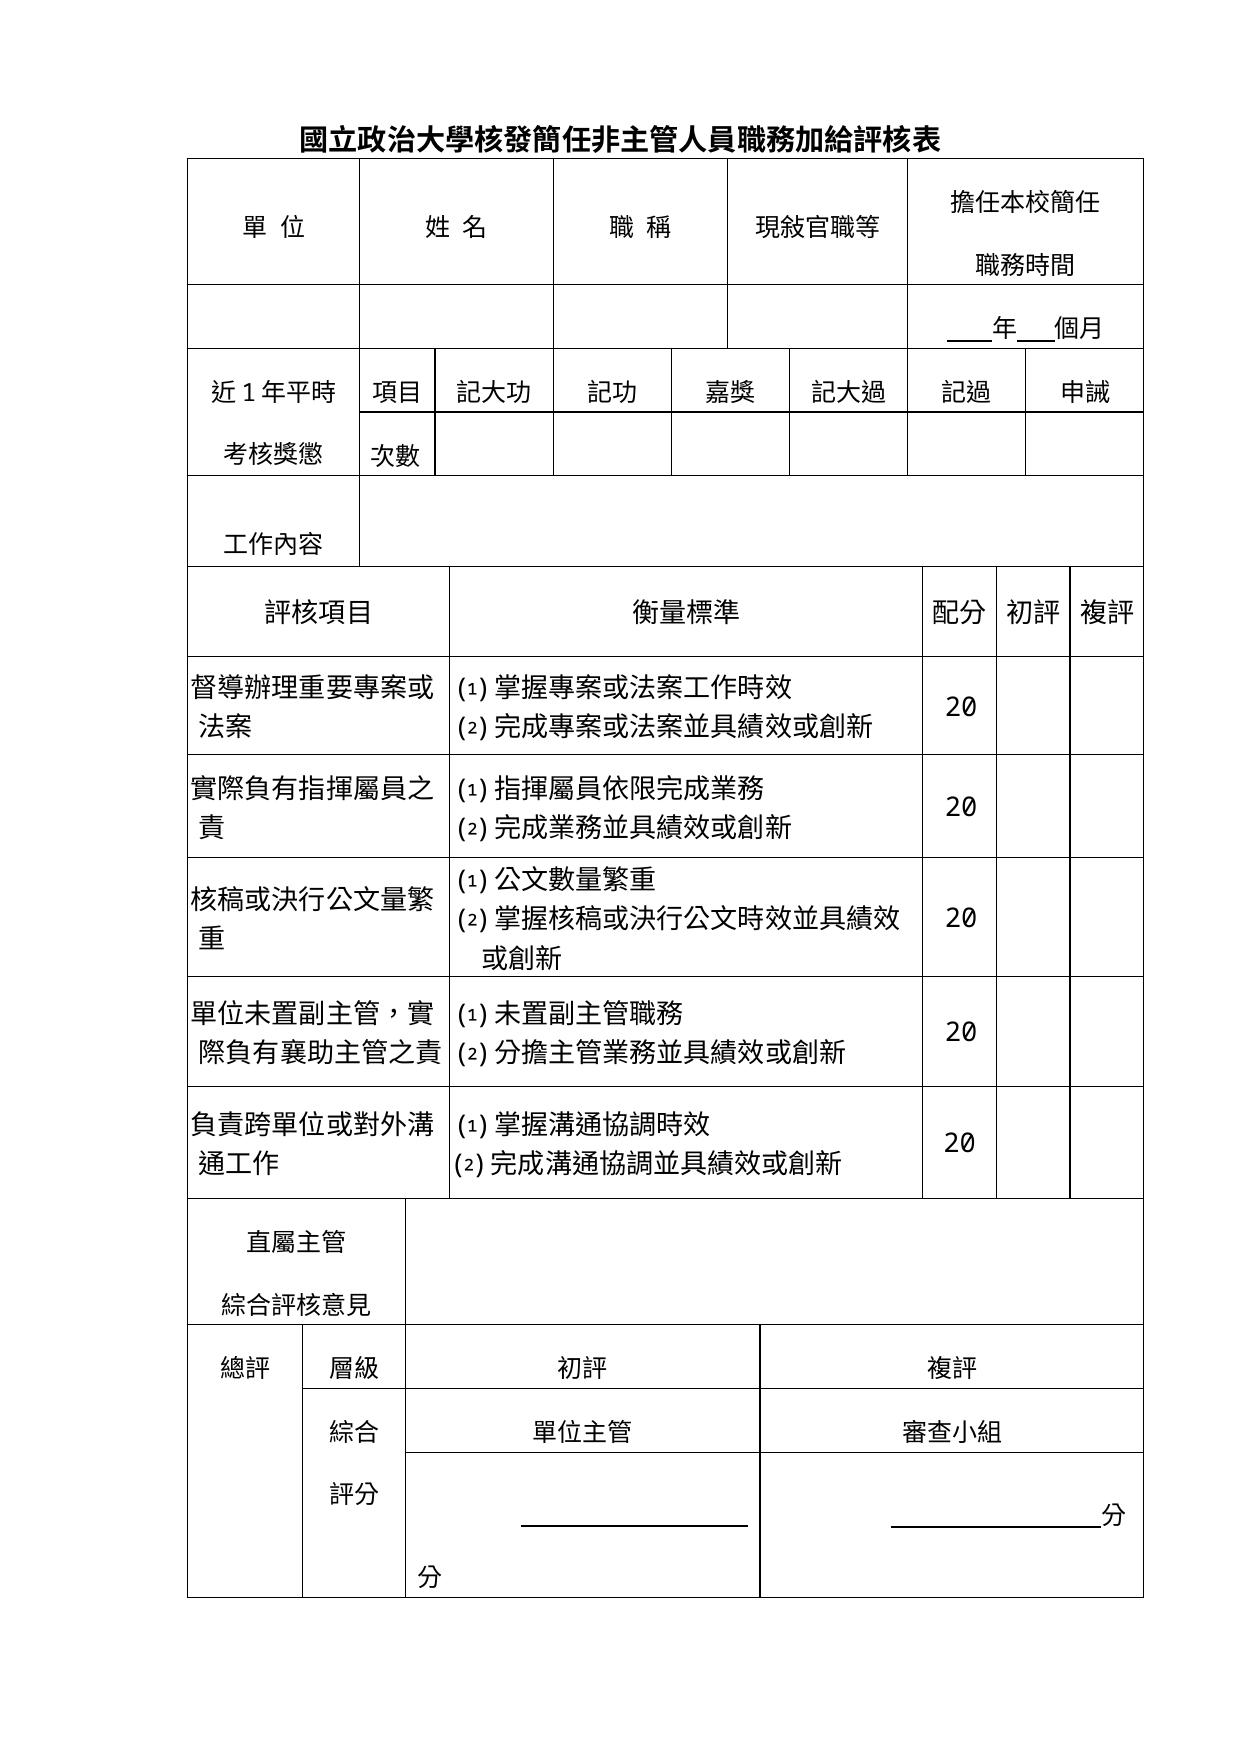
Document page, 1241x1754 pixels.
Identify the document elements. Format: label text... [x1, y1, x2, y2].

table_cell 記功 [554, 349, 671, 411]
table_header 姓 名 [360, 159, 553, 284]
table_cell 評核項目 [188, 567, 449, 656]
table_cell [790, 413, 907, 475]
table_cell 審查小組 [761, 1389, 1143, 1452]
table_cell [672, 413, 789, 475]
table_cell ⑴掌握溝通協調時效 ⑵完成溝通協調並具績效或創新 [450, 1087, 922, 1198]
table_cell 申誡 [1026, 349, 1143, 411]
table_cell [1071, 755, 1143, 857]
table_cell ⑴指揮屬員依限完成業務 ⑵完成業務並具績效或創新 [450, 755, 922, 857]
table_cell [436, 413, 553, 475]
table_cell 嘉獎 [672, 349, 789, 411]
table_header 職 稱 [554, 159, 727, 284]
table_cell 單位未置副主管，實際負有襄助主管之責 [188, 977, 449, 1086]
table_cell 工作內容 [188, 476, 359, 566]
table_cell 核稿或決行公文量繁重 [188, 858, 449, 976]
table_cell 複評 [761, 1325, 1143, 1388]
text 國立政治大學核發簡任非主管人員職務加給評核表 [187, 96, 1053, 158]
table_cell ⑴公文數量繁重 ⑵掌握核稿或決行公文時效並具績效或創新 [450, 858, 922, 976]
table_cell [188, 285, 359, 348]
table_cell [1071, 858, 1143, 976]
table_cell ⑴未置副主管職務 ⑵分擔主管業務並具績效或創新 [450, 977, 922, 1086]
table_cell 記大功 [436, 349, 553, 411]
table_cell [406, 1199, 1143, 1324]
table_cell 20 [923, 977, 996, 1086]
table_header 現敍官職等 [728, 159, 907, 284]
table_cell 20 [923, 657, 996, 754]
table_cell ⑴掌握專案或法案工作時效 ⑵完成專案或法案並具績效或創新 [450, 657, 922, 754]
table_cell [997, 755, 1069, 857]
table_cell 實際負有指揮屬員之責 [188, 755, 449, 857]
table_cell 直屬主管 綜合評核意見 [188, 1199, 405, 1324]
table_cell 層級 [303, 1325, 405, 1388]
table_cell 次數 [360, 413, 434, 475]
table_cell [1026, 413, 1143, 475]
table_cell [360, 285, 553, 348]
table_cell 單位主管 [406, 1389, 759, 1452]
table_cell [997, 977, 1069, 1086]
table_cell [997, 1087, 1069, 1198]
table_cell [360, 476, 1143, 566]
table_cell [728, 285, 907, 348]
table_cell [997, 858, 1069, 976]
table_cell [997, 657, 1069, 754]
table_cell 項目 [360, 349, 434, 411]
table_cell 初評 [406, 1325, 759, 1388]
table_cell 分 [406, 1453, 759, 1597]
table_cell [1071, 657, 1143, 754]
table_cell [554, 413, 671, 475]
table_cell 近1年平時 考核獎懲 [188, 349, 359, 475]
table_cell [1071, 1087, 1143, 1198]
table_cell 總評 [188, 1325, 302, 1597]
table_cell [1071, 977, 1143, 1086]
table_header 擔任本校簡任 職務時間 [908, 159, 1143, 284]
table_cell 年 個月 [908, 285, 1143, 348]
table_cell 分 [761, 1453, 1143, 1597]
table_cell 負責跨單位或對外溝通工作 [188, 1087, 449, 1198]
table_cell 初評 [997, 567, 1069, 656]
table_header 單 位 [188, 159, 359, 284]
table_cell 複評 [1071, 567, 1143, 656]
text [1047, 60, 1150, 118]
table_cell 督導辦理重要專案或法案 [188, 657, 449, 754]
table_cell 配分 [923, 567, 996, 656]
table_cell 20 [923, 1087, 996, 1198]
table_cell 記過 [908, 349, 1025, 411]
table_cell [908, 413, 1025, 475]
table_cell 衡量標準 [450, 567, 922, 656]
table_cell [554, 285, 727, 348]
table_cell 記大過 [790, 349, 907, 411]
table_cell 20 [923, 755, 996, 857]
table_cell 綜合 評分 [303, 1389, 405, 1597]
table_cell 20 [923, 858, 996, 976]
